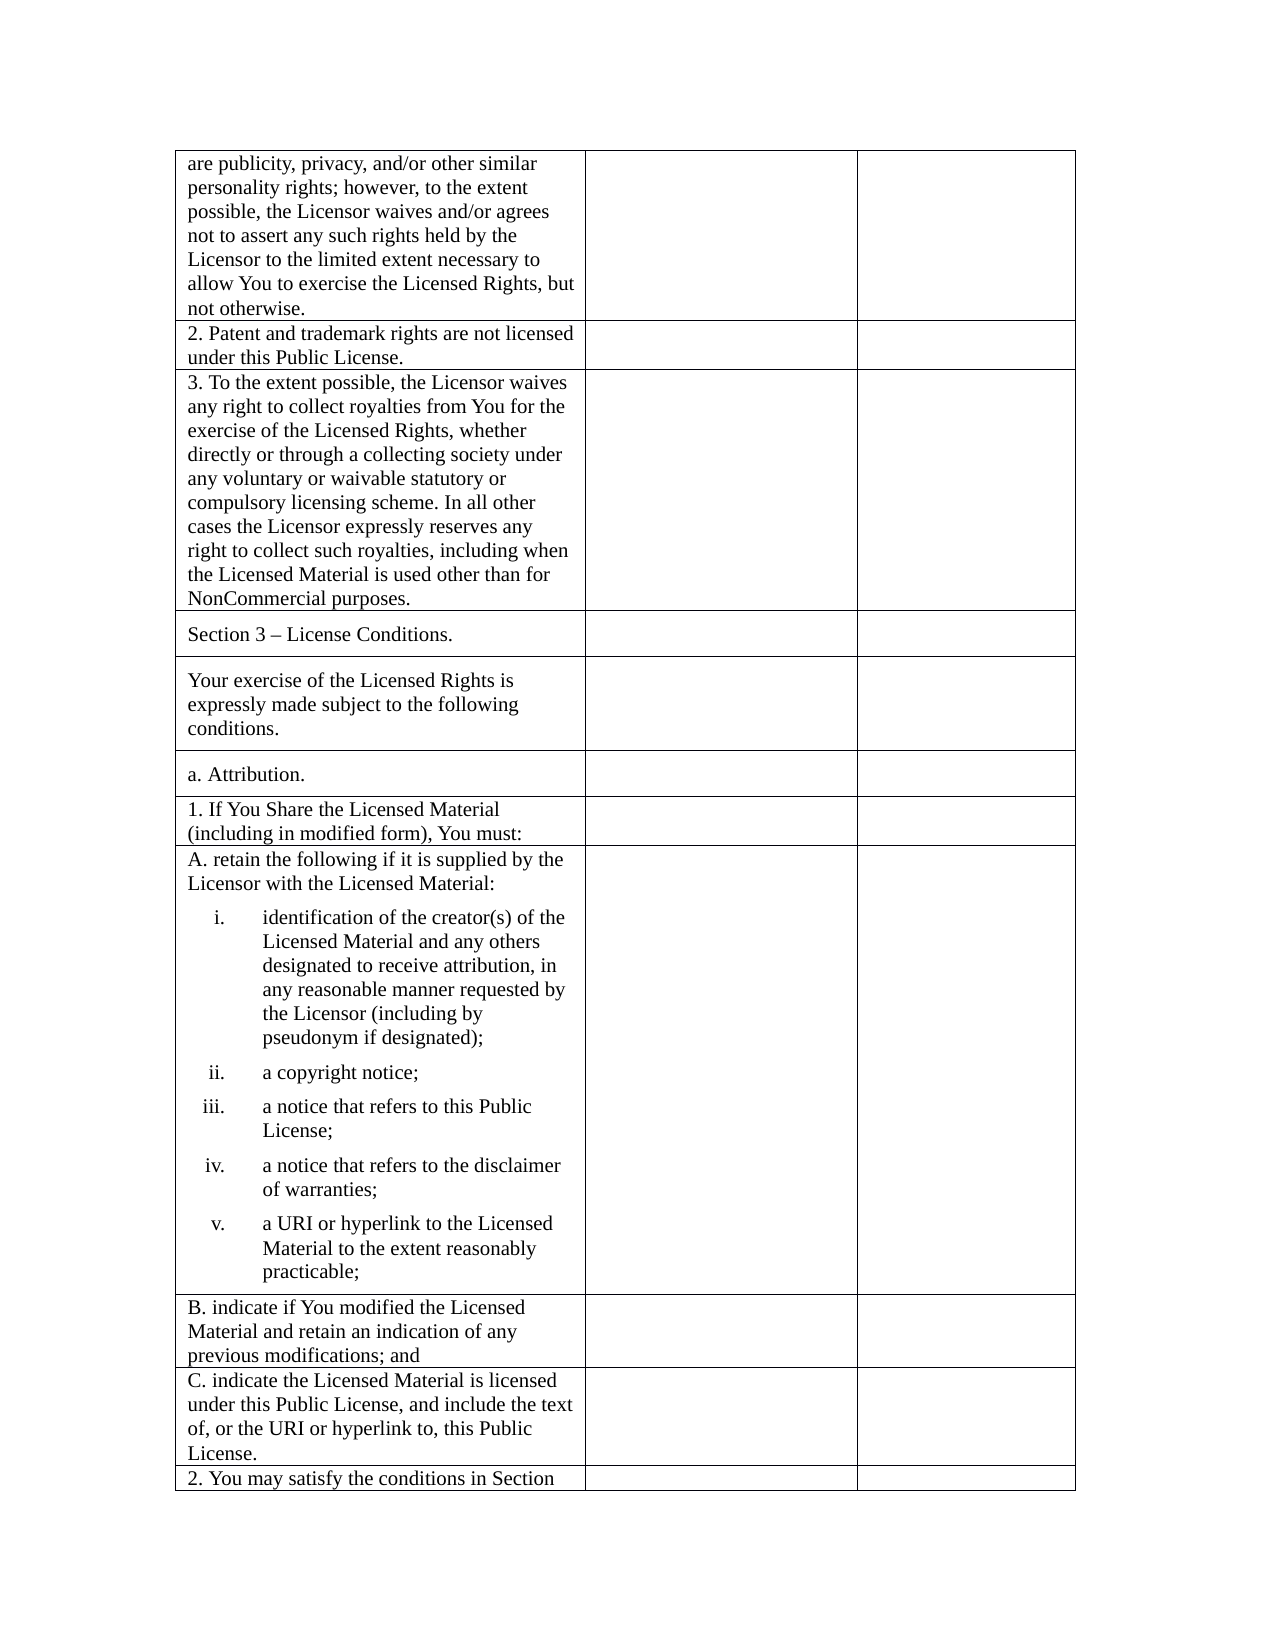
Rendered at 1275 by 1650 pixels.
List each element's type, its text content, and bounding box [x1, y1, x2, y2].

table_cell [586, 370, 857, 610]
table_cell [586, 611, 857, 656]
table_cell 1. If You Share the Licensed Material (including in modified form), You must: [176, 797, 585, 845]
table_cell B. indicate if You modified the Licensed Material and retain an indication of any previous modifications; and [176, 1295, 585, 1367]
table_cell [586, 797, 857, 845]
table_cell [858, 751, 1075, 796]
table_cell [858, 1466, 1075, 1489]
table_cell [586, 846, 857, 1294]
table_cell 2. You may satisfy the conditions in Section [176, 1466, 585, 1489]
table_cell a. Attribution. [176, 751, 585, 796]
table_cell [586, 1466, 857, 1489]
table_cell Your exercise of the Licensed Rights is expressly made subject to the following conditions. [176, 657, 585, 750]
table_cell [858, 611, 1075, 656]
table_cell are publicity, privacy, and/or other similar personality rights; however, to the extent possible, the Licensor waives and/or agrees not to assert any such rights held by the Licensor to the limited extent necessary to allow You to exercise the Licensed Rights, but not otherwise. [176, 151, 585, 319]
table_cell [858, 370, 1075, 610]
table_cell [586, 1295, 857, 1367]
table_cell [858, 321, 1075, 369]
table_cell [858, 1295, 1075, 1367]
table_cell [586, 1368, 857, 1464]
table_cell [586, 657, 857, 750]
table_cell 3. To the extent possible, the Licensor waives any right to collect royalties from You for the exercise of the Licensed Rights, whether directly or through a collecting society under any voluntary or waivable statutory or compulsory licensing scheme. In all other cases the Licensor expressly reserves any right to collect such royalties, including when the Licensed Material is used other than for NonCommercial purposes. [176, 370, 585, 610]
table_cell [586, 751, 857, 796]
table_cell [858, 657, 1075, 750]
table_cell 2. Patent and trademark rights are not licensed under this Public License. [176, 321, 585, 369]
table_cell Section 3 – License Conditions. [176, 611, 585, 656]
table_cell C. indicate the Licensed Material is licensed under this Public License, and include the text of, or the URI or hyperlink to, this Public License. [176, 1368, 585, 1464]
table_cell [858, 151, 1075, 319]
table_cell [858, 797, 1075, 845]
table_cell [858, 846, 1075, 1294]
table_cell [858, 1368, 1075, 1464]
table_cell A. retain the following if it is supplied by the Licensor with the Licensed Material: identification of the creator(s) of the Licensed Material and any others designated to receive attribution, in any reasonable manner requested by the Licensor (including by pseudonym if designated); a copyright notice; a notice that refers to this Public License; a notice that refers to the disclaimer of warranties; a URI or hyperlink to the Licensed Material to the extent reasonably practicable; [176, 846, 585, 1294]
table_cell [586, 151, 857, 319]
table_cell [586, 321, 857, 369]
